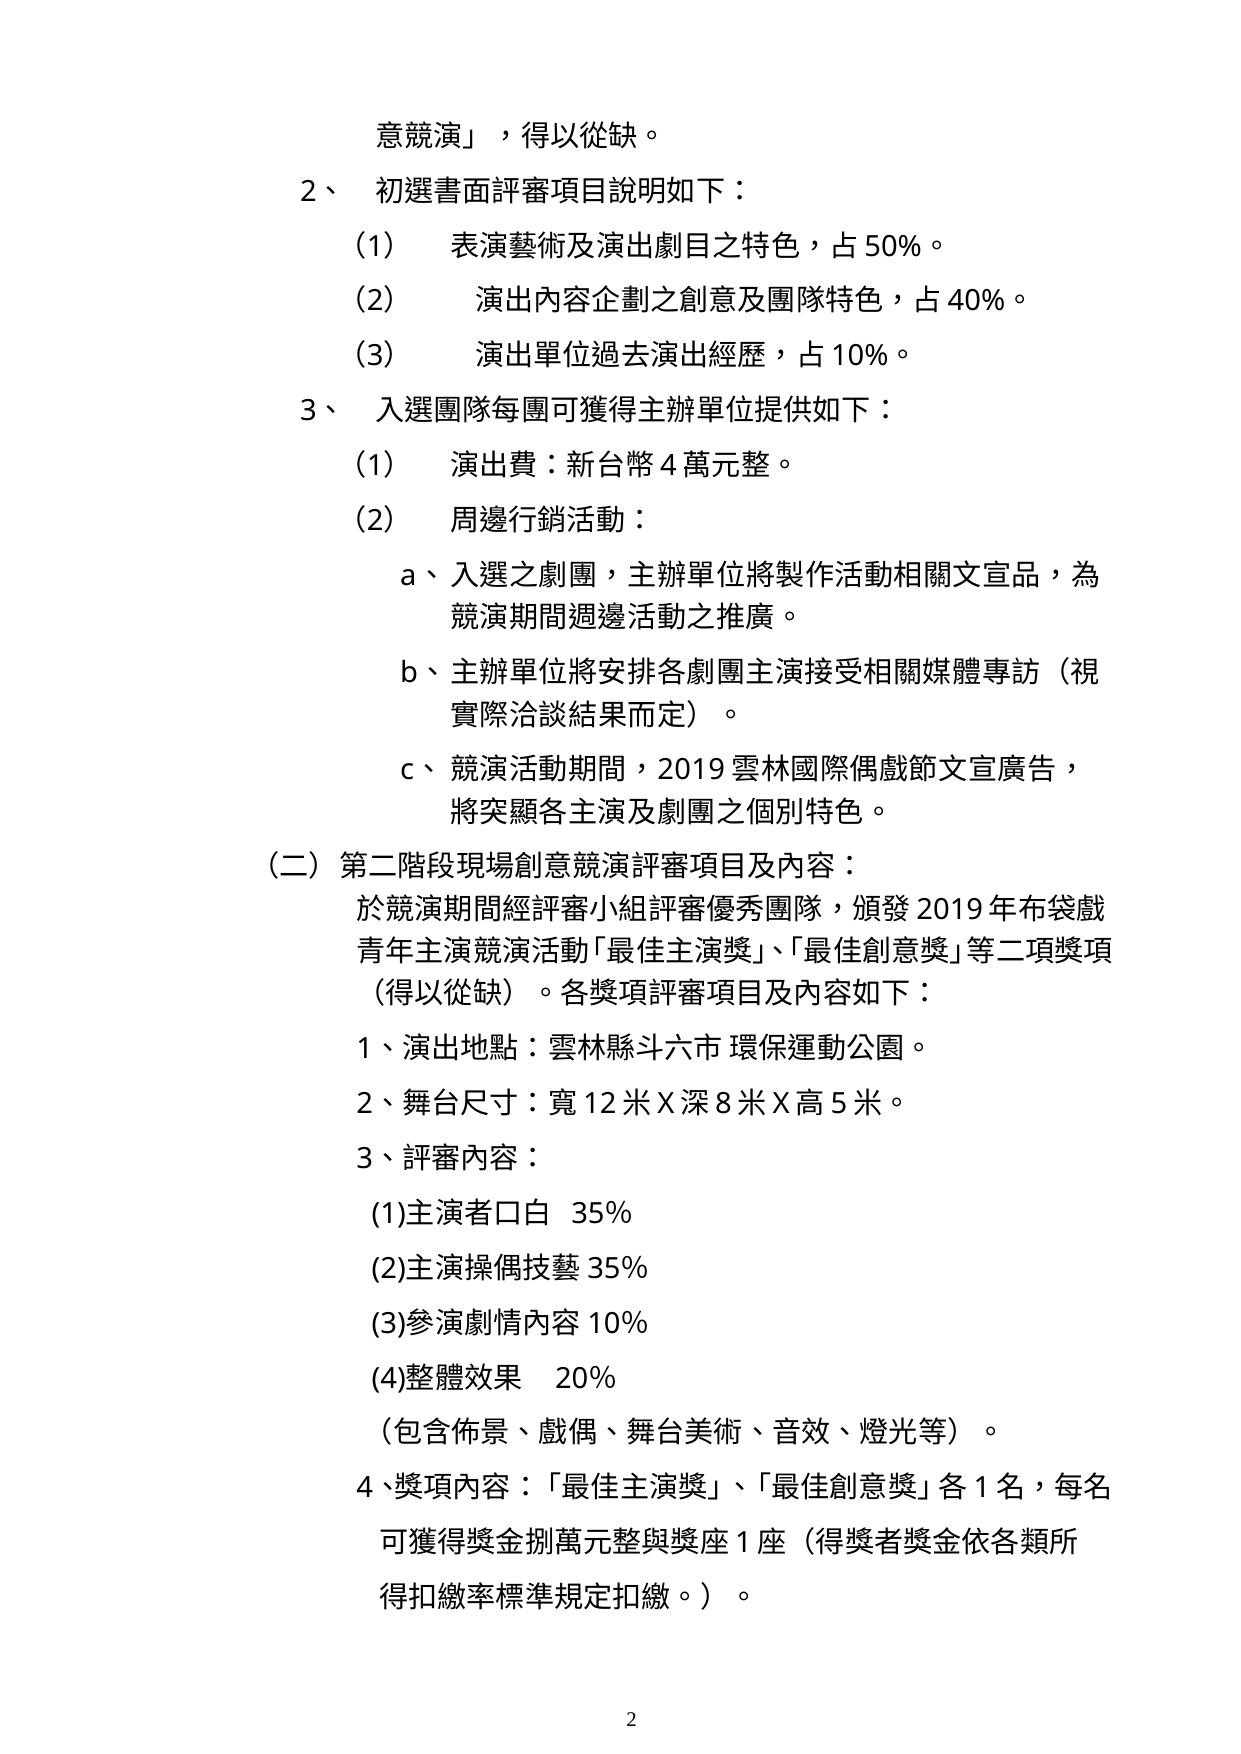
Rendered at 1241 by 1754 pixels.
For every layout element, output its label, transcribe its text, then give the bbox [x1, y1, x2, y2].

list 第二階段現場創意競演評審項目及內容： 於競演期間經評審小組評審優秀團隊，頒發2019年布袋戲青年主演競演活動「最佳主演獎」、「最佳創意獎」等二項獎項（得以從缺）。各獎項評審項目及內容如下： [250, 843, 1112, 1012]
text (2)主演操偶技藝 35％ [356, 1244, 1112, 1287]
text (1)主演者口白 35％ [356, 1189, 1112, 1232]
text 2、舞台尺寸：寬12米X深8米X高5米。 [356, 1080, 1112, 1122]
list 意競演」，得以從缺。 [300, 112, 1112, 155]
list 演出內容企劃之創意及團隊特色，占40%。 [337, 277, 1112, 319]
list 周邊行銷活動： [337, 497, 1112, 539]
text (3)參演劇情內容 10％ [356, 1299, 1112, 1342]
text 可獲得獎金捌萬元整與獎座1座（得獎者獎金依各類所 [356, 1519, 1112, 1561]
list 演出費：新台幣4萬元整。 [337, 442, 1112, 484]
text 得扣繳率標準規定扣繳。）。 [356, 1574, 1112, 1616]
list 初選書面評審項目說明如下： [300, 167, 1112, 209]
list 表演藝術及演出劇目之特色，占50%。 [337, 222, 1112, 264]
text 3、評審內容： [356, 1134, 1112, 1177]
list 競演活動期間，2019雲林國際偶戲節文宣廣告，將突顯各主演及劇團之個別特色。 [400, 746, 1112, 831]
list 入選團隊每團可獲得主辦單位提供如下： [300, 387, 1112, 429]
text 4、獎項內容：「最佳主演獎」、「最佳創意獎」各1名，每名 [356, 1464, 1112, 1506]
text （包含佈景、戲偶、舞台美術、音效、燈光等）。 [356, 1409, 1112, 1451]
list 主辦單位將安排各劇團主演接受相關媒體專訪（視實際洽談結果而定）。 [400, 649, 1112, 733]
text 1、演出地點：雲林縣斗六市 環保運動公園。 [356, 1025, 1112, 1067]
list 演出單位過去演出經歷，占10%。 [337, 332, 1112, 374]
list 入選之劇團，主辦單位將製作活動相關文宣品，為競演期間週邊活動之推廣。 [400, 551, 1112, 636]
text (4)整體效果 20％ [356, 1354, 1112, 1397]
